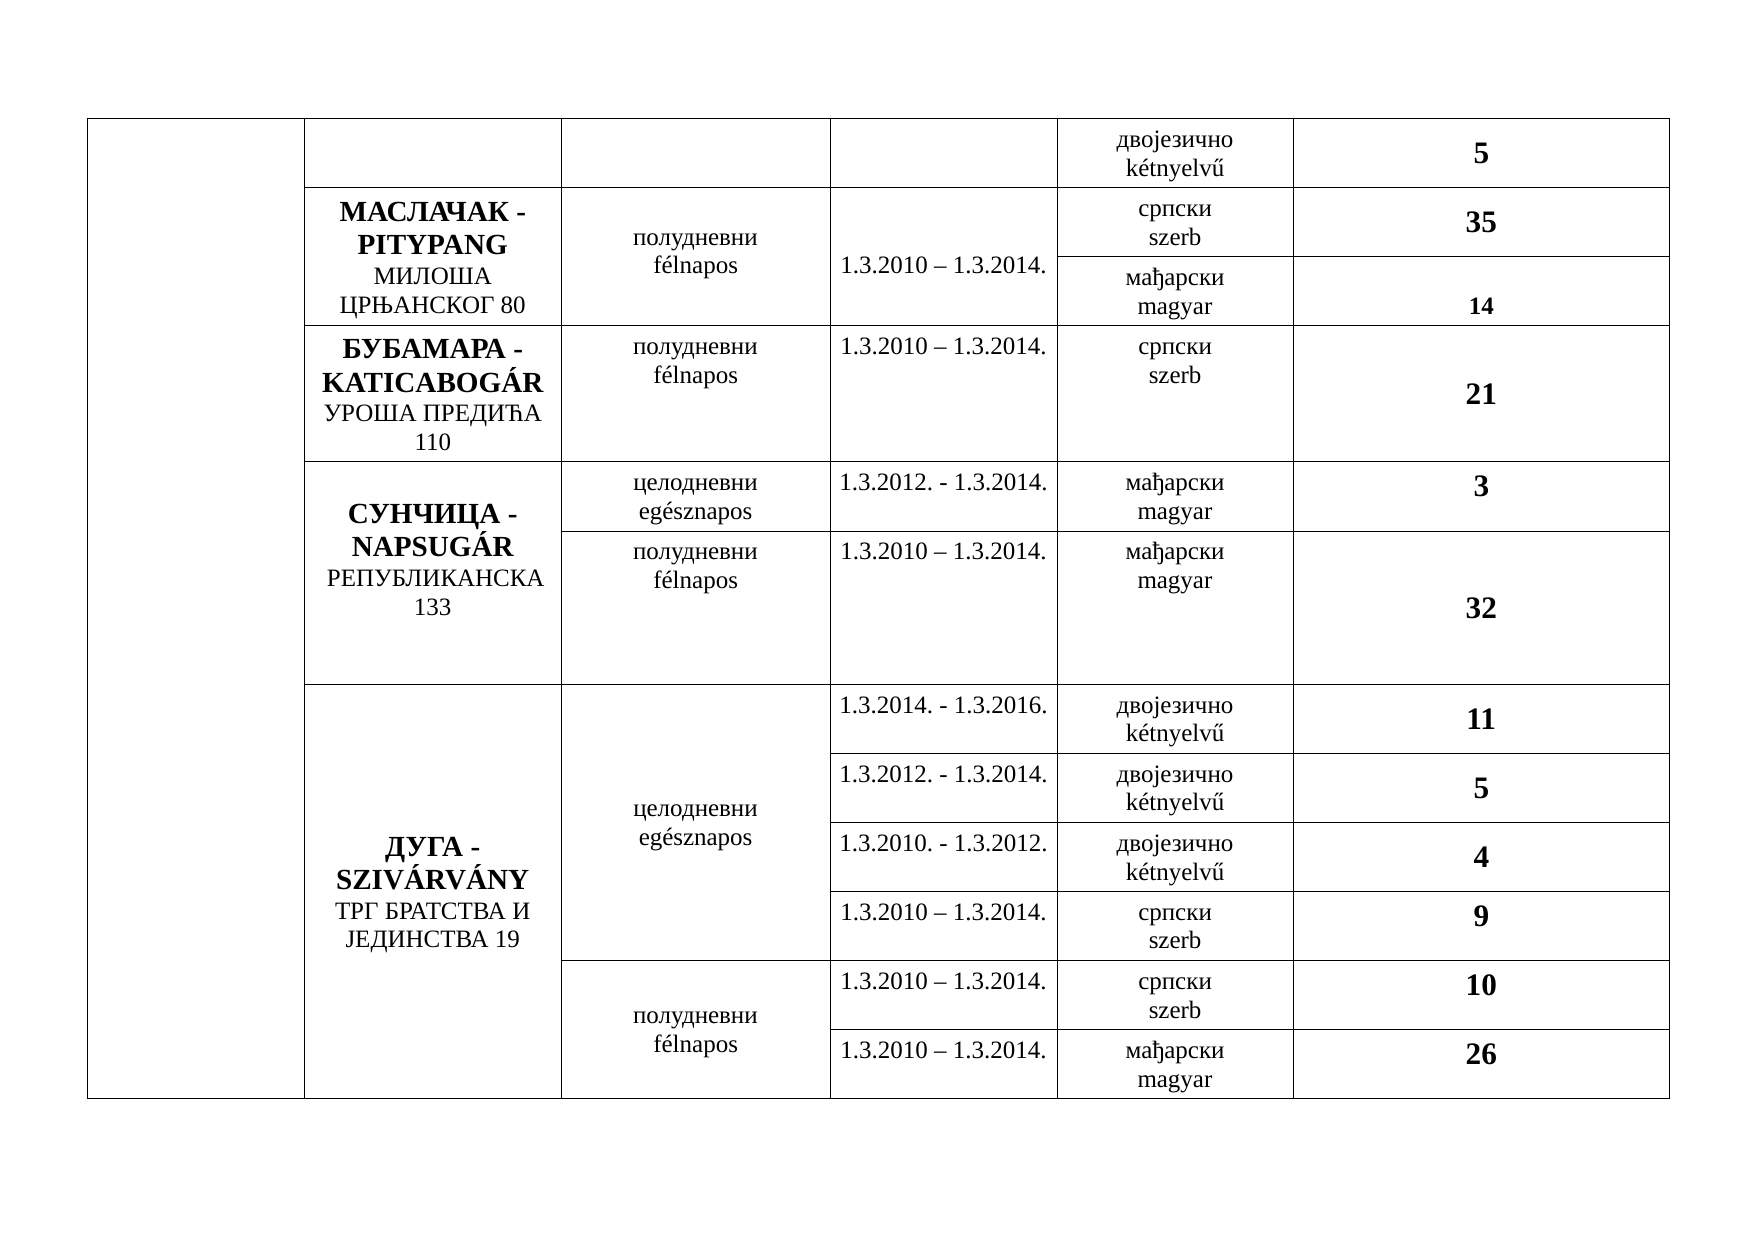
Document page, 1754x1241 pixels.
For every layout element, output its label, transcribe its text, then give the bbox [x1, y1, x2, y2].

table_cell полудневни félnapos [562, 961, 830, 1098]
table_cell 1.3.2010 – 1.3.2014. [831, 188, 1057, 325]
table_cell МАСЛАЧАК - PITYPANG МИЛОША ЦРЊАНСКОГ 80 [305, 188, 561, 325]
table_cell [88, 119, 304, 1098]
table_cell 35 [1294, 188, 1669, 256]
table_cell полудневни félnapos [562, 326, 830, 461]
table_cell 1.3.2010 – 1.3.2014. [831, 532, 1057, 684]
table_cell двојезично kétnyelvű [1058, 685, 1293, 753]
table_cell ДУГА - SZIVÁRVÁNY ТРГ БРАТСТВА И ЈЕДИНСТВА 19 [305, 685, 561, 1098]
table_cell [831, 119, 1057, 187]
table_cell двојезично kétnyelvű [1058, 823, 1293, 891]
table_cell полудневни félnapos [562, 532, 830, 684]
table_cell српски szerb [1058, 188, 1293, 256]
table_cell 3 [1294, 462, 1669, 531]
table_cell [305, 119, 561, 187]
table_cell 1.3.2012. - 1.3.2014. [831, 754, 1057, 822]
table_cell двојезично kétnyelvű [1058, 119, 1293, 187]
table_cell БУБАМАРА - KATICABOGÁR УРОША ПРЕДИЋА 110 [305, 326, 561, 461]
table_cell 21 [1294, 326, 1669, 461]
table_cell двојезично kétnyelvű [1058, 754, 1293, 822]
table_cell целодневни egésznapos [562, 462, 830, 531]
table_cell 1.3.2010 – 1.3.2014. [831, 1030, 1057, 1098]
table_cell мађарски magyar [1058, 1030, 1293, 1098]
table_cell мађарски magyar [1058, 532, 1293, 684]
table_cell 1.3.2010 – 1.3.2014. [831, 961, 1057, 1029]
table_cell 1.3.2010. - 1.3.2012. [831, 823, 1057, 891]
table_cell СУНЧИЦА - NAPSUGÁR РЕПУБЛИКАНСКА 133 [305, 462, 561, 684]
table_cell 9 [1294, 892, 1669, 960]
table_cell 4 [1294, 823, 1669, 891]
table_cell 5 [1294, 754, 1669, 822]
table_cell 14 [1294, 257, 1669, 325]
table_cell мађарски magyar [1058, 257, 1293, 325]
table_cell 1.3.2014. - 1.3.2016. [831, 685, 1057, 753]
table_cell српски szerb [1058, 892, 1293, 960]
table_cell полудневни félnapos [562, 188, 830, 325]
table_cell 10 [1294, 961, 1669, 1029]
table_cell 11 [1294, 685, 1669, 753]
table_cell 1.3.2010 – 1.3.2014. [831, 326, 1057, 461]
table_cell 32 [1294, 532, 1669, 684]
table_cell мађарски magyar [1058, 462, 1293, 531]
table_cell целодневни egésznapos [562, 685, 830, 960]
table_cell српски szerb [1058, 326, 1293, 461]
table_cell 1.3.2012. - 1.3.2014. [831, 462, 1057, 531]
table_cell 1.3.2010 – 1.3.2014. [831, 892, 1057, 960]
table_cell [562, 119, 830, 187]
table_cell 5 [1294, 119, 1669, 187]
table_cell српски szerb [1058, 961, 1293, 1029]
table_cell 26 [1294, 1030, 1669, 1098]
